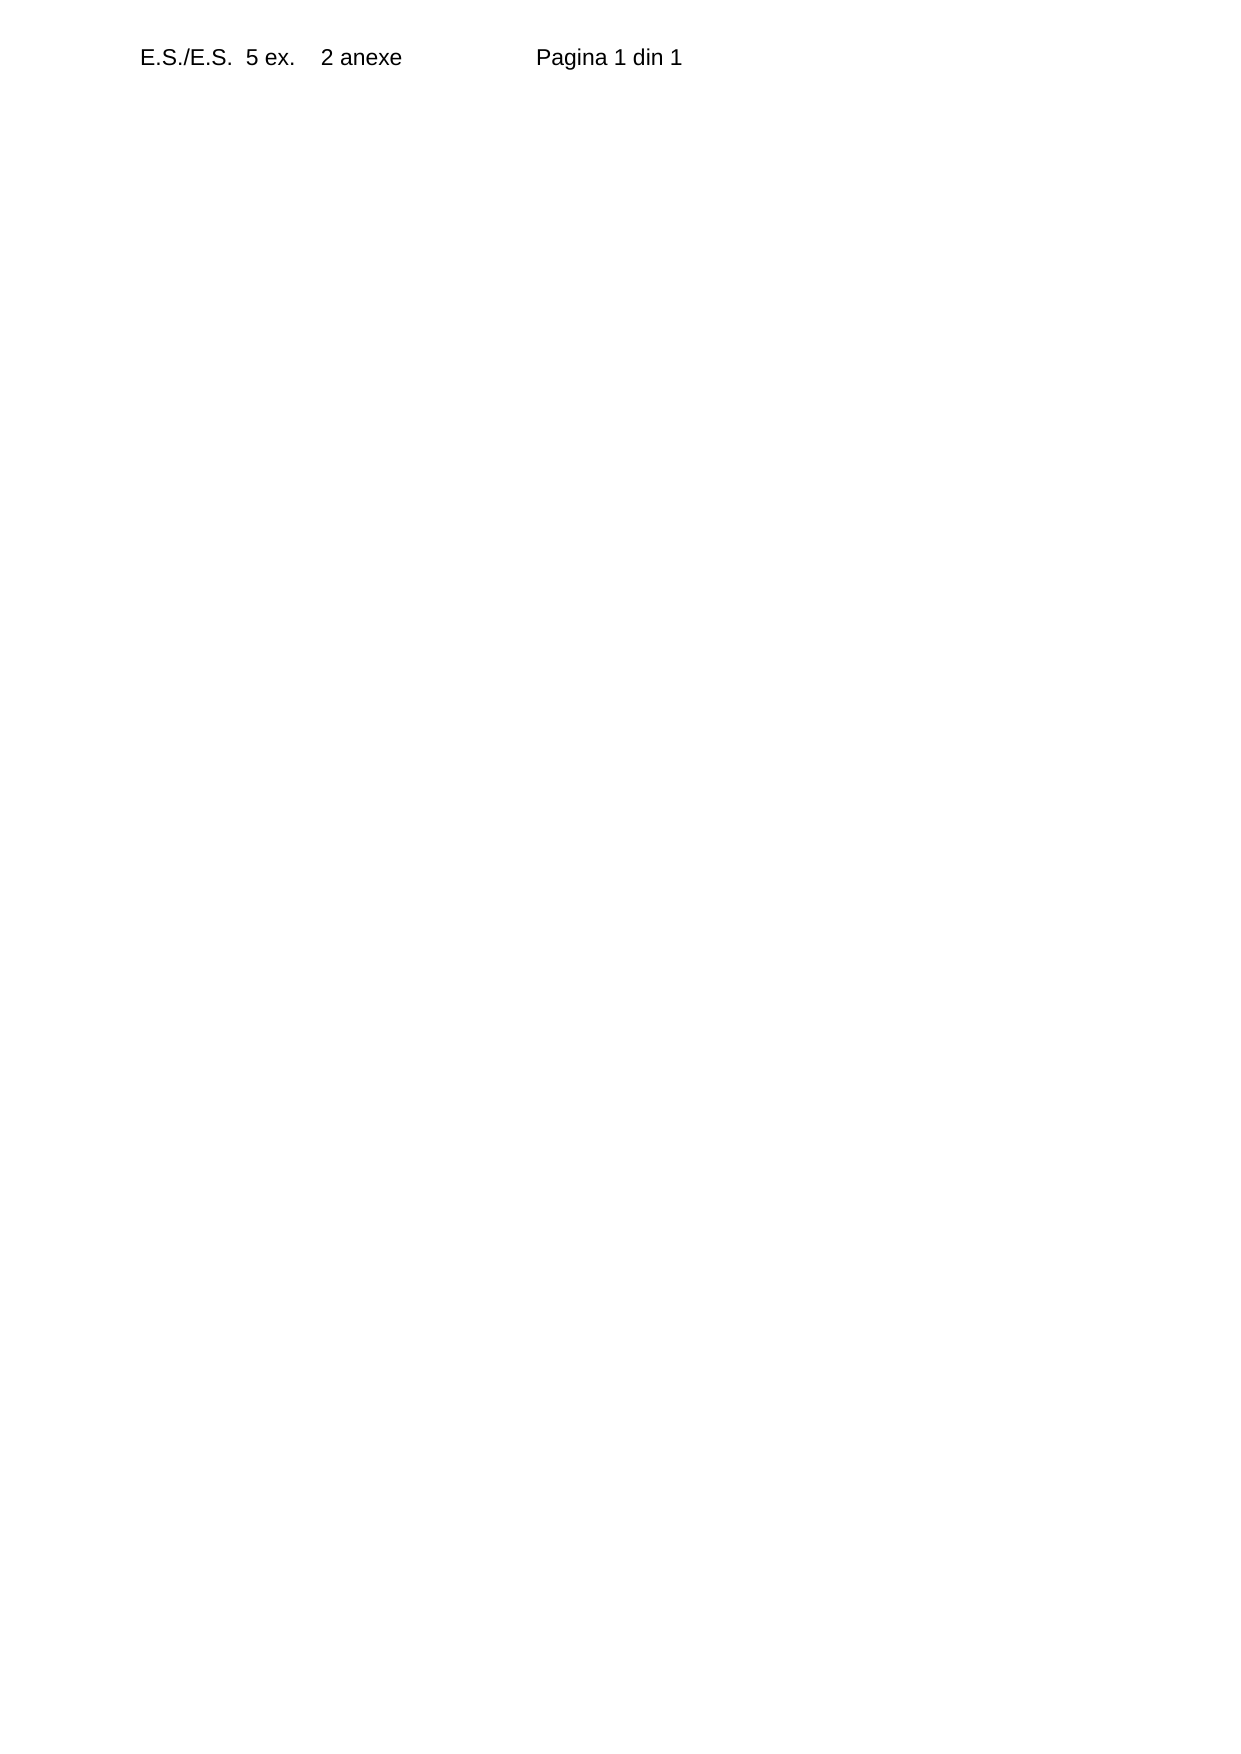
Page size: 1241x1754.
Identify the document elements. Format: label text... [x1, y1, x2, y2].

text E.S./E.S. 5 ex. 2 anexe Pagina 1 din 1 [140, 44, 1152, 71]
